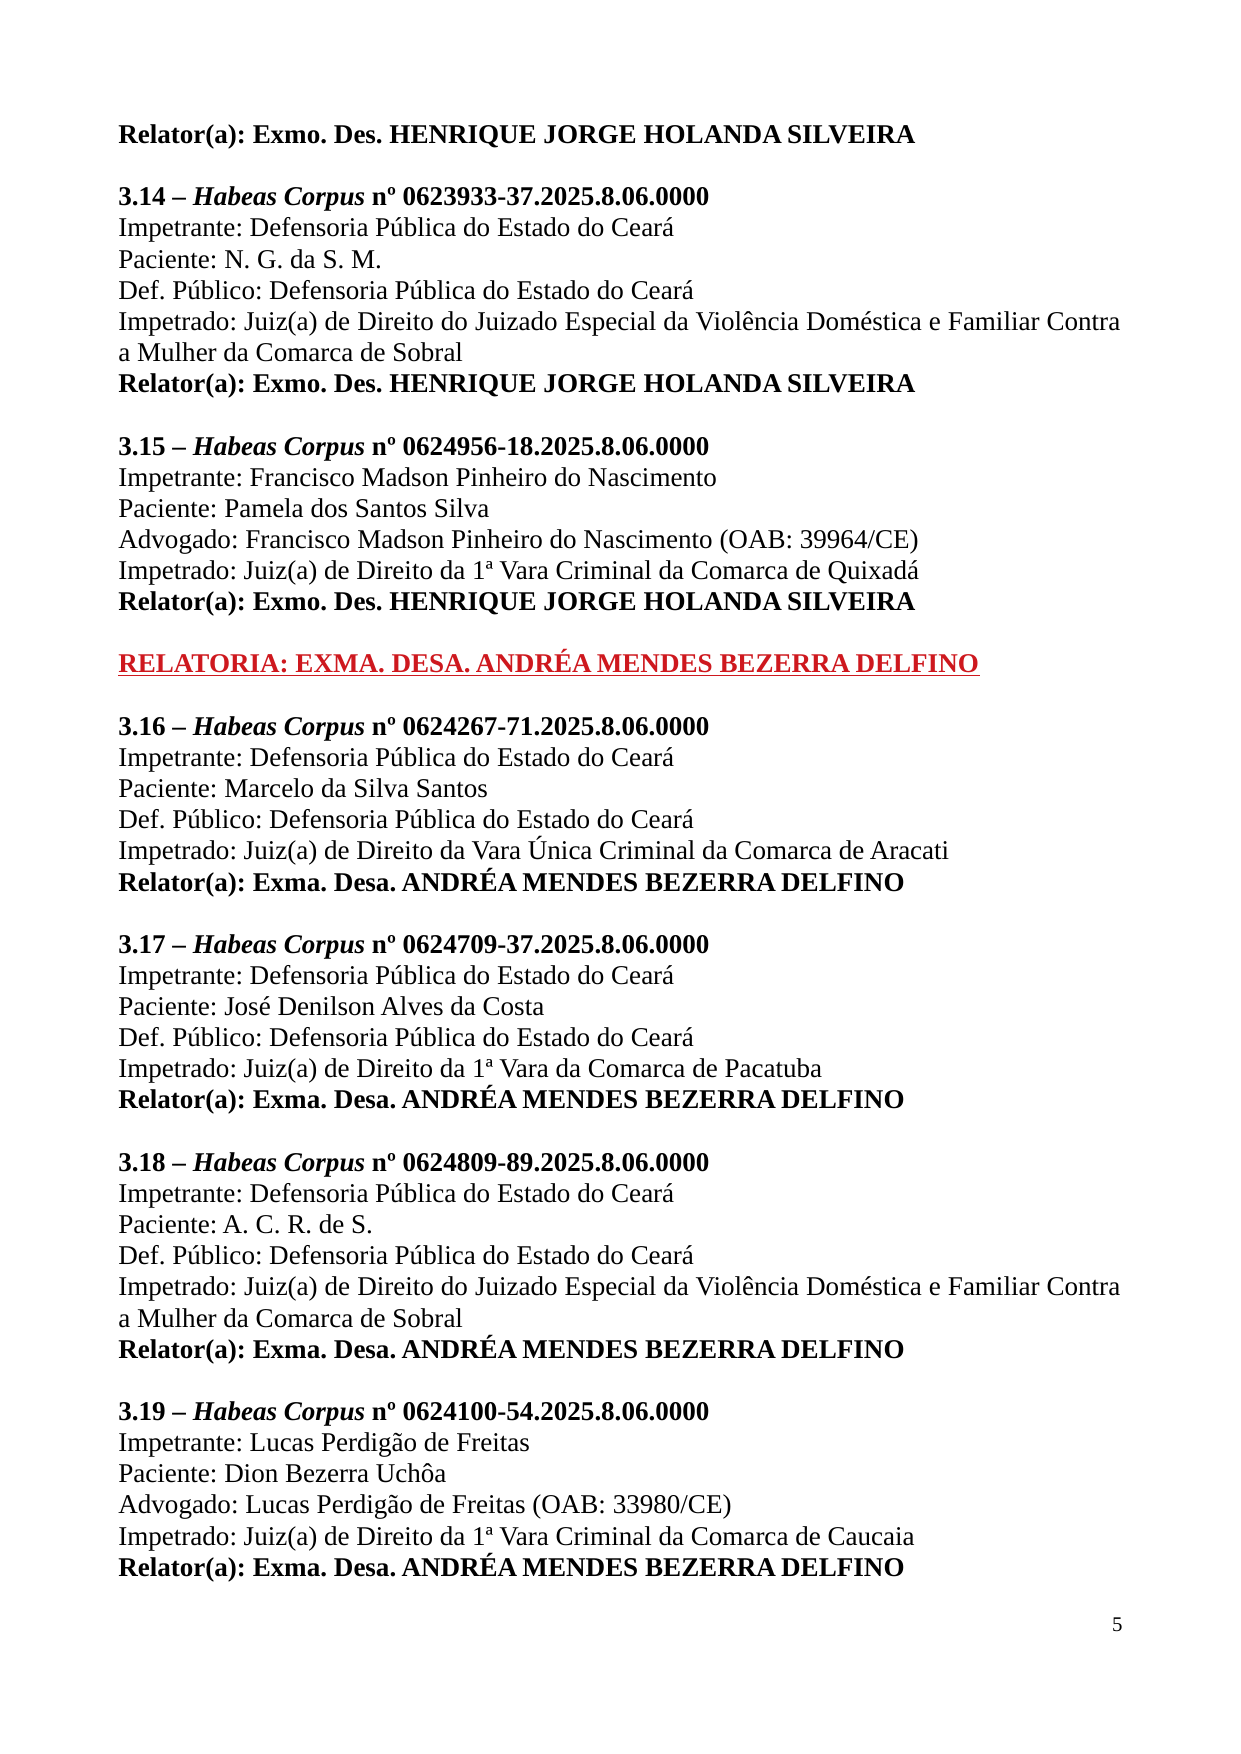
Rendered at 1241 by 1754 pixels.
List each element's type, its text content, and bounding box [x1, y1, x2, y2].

text Relator(a): Exmo. Des. HENRIQUE JORGE HOLANDA SILVEIRA [118, 585, 1122, 616]
text RELATORIA: EXMA. DESA. ANDRÉA MENDES BEZERRA DELFINO [118, 648, 1122, 679]
text Def. Público: Defensoria Pública do Estado do Ceará [118, 274, 1122, 305]
text Paciente: Pamela dos Santos Silva [118, 492, 1122, 523]
text Impetrante: Defensoria Pública do Estado do Ceará [118, 741, 1122, 772]
text Paciente: N. G. da S. M. [118, 243, 1122, 274]
text Impetrante: Defensoria Pública do Estado do Ceará [118, 959, 1122, 990]
text Impetrante: Francisco Madson Pinheiro do Nascimento [118, 461, 1122, 492]
text Relator(a): Exma. Desa. ANDRÉA MENDES BEZERRA DELFINO [118, 1333, 1122, 1364]
text 3.18 – Habeas Corpus nº 0624809-89.2025.8.06.0000 [118, 1146, 1122, 1177]
text Relator(a): Exma. Desa. ANDRÉA MENDES BEZERRA DELFINO [118, 1084, 1122, 1115]
text Relator(a): Exma. Desa. ANDRÉA MENDES BEZERRA DELFINO [118, 1551, 1122, 1582]
text 3.17 – Habeas Corpus nº 0624709-37.2025.8.06.0000 [118, 928, 1122, 959]
text Relator(a): Exmo. Des. HENRIQUE JORGE HOLANDA SILVEIRA [118, 118, 1122, 149]
text Paciente: Dion Bezerra Uchôa [118, 1457, 1122, 1488]
text 3.19 – Habeas Corpus nº 0624100-54.2025.8.06.0000 [118, 1395, 1122, 1426]
text Paciente: Marcelo da Silva Santos [118, 772, 1122, 803]
text Impetrado: Juiz(a) de Direito da Vara Única Criminal da Comarca de Aracati [118, 834, 1122, 866]
text Paciente: A. C. R. de S. [118, 1208, 1122, 1239]
text Impetrado: Juiz(a) de Direito da 1ª Vara da Comarca de Pacatuba [118, 1052, 1122, 1084]
text Impetrante: Lucas Perdigão de Freitas [118, 1426, 1122, 1457]
text Impetrado: Juiz(a) de Direito da 1ª Vara Criminal da Comarca de Quixadá [118, 554, 1122, 585]
text Impetrado: Juiz(a) de Direito do Juizado Especial da Violência Doméstica e Familiar Contra a Mulher da Comarca de Sobral [118, 1271, 1122, 1333]
text Impetrante: Defensoria Pública do Estado do Ceará [118, 212, 1122, 243]
text Advogado: Francisco Madson Pinheiro do Nascimento (OAB: 39964/CE) [118, 523, 1122, 554]
text Relator(a): Exma. Desa. ANDRÉA MENDES BEZERRA DELFINO [118, 866, 1122, 897]
text 3.14 – Habeas Corpus nº 0623933-37.2025.8.06.0000 [118, 180, 1122, 212]
text Impetrado: Juiz(a) de Direito do Juizado Especial da Violência Doméstica e Familiar Contra a Mulher da Comarca de Sobral [118, 305, 1122, 367]
text Relator(a): Exmo. Des. HENRIQUE JORGE HOLANDA SILVEIRA [118, 367, 1122, 398]
text 3.16 – Habeas Corpus nº 0624267-71.2025.8.06.0000 [118, 710, 1122, 741]
text 3.15 – Habeas Corpus nº 0624956-18.2025.8.06.0000 [118, 429, 1122, 461]
text Advogado: Lucas Perdigão de Freitas (OAB: 33980/CE) [118, 1488, 1122, 1520]
text Paciente: José Denilson Alves da Costa [118, 990, 1122, 1021]
text Impetrado: Juiz(a) de Direito da 1ª Vara Criminal da Comarca de Caucaia [118, 1520, 1122, 1551]
text Impetrante: Defensoria Pública do Estado do Ceará [118, 1177, 1122, 1208]
text Def. Público: Defensoria Pública do Estado do Ceará [118, 1021, 1122, 1052]
text Def. Público: Defensoria Pública do Estado do Ceará [118, 803, 1122, 834]
text Def. Público: Defensoria Pública do Estado do Ceará [118, 1239, 1122, 1271]
